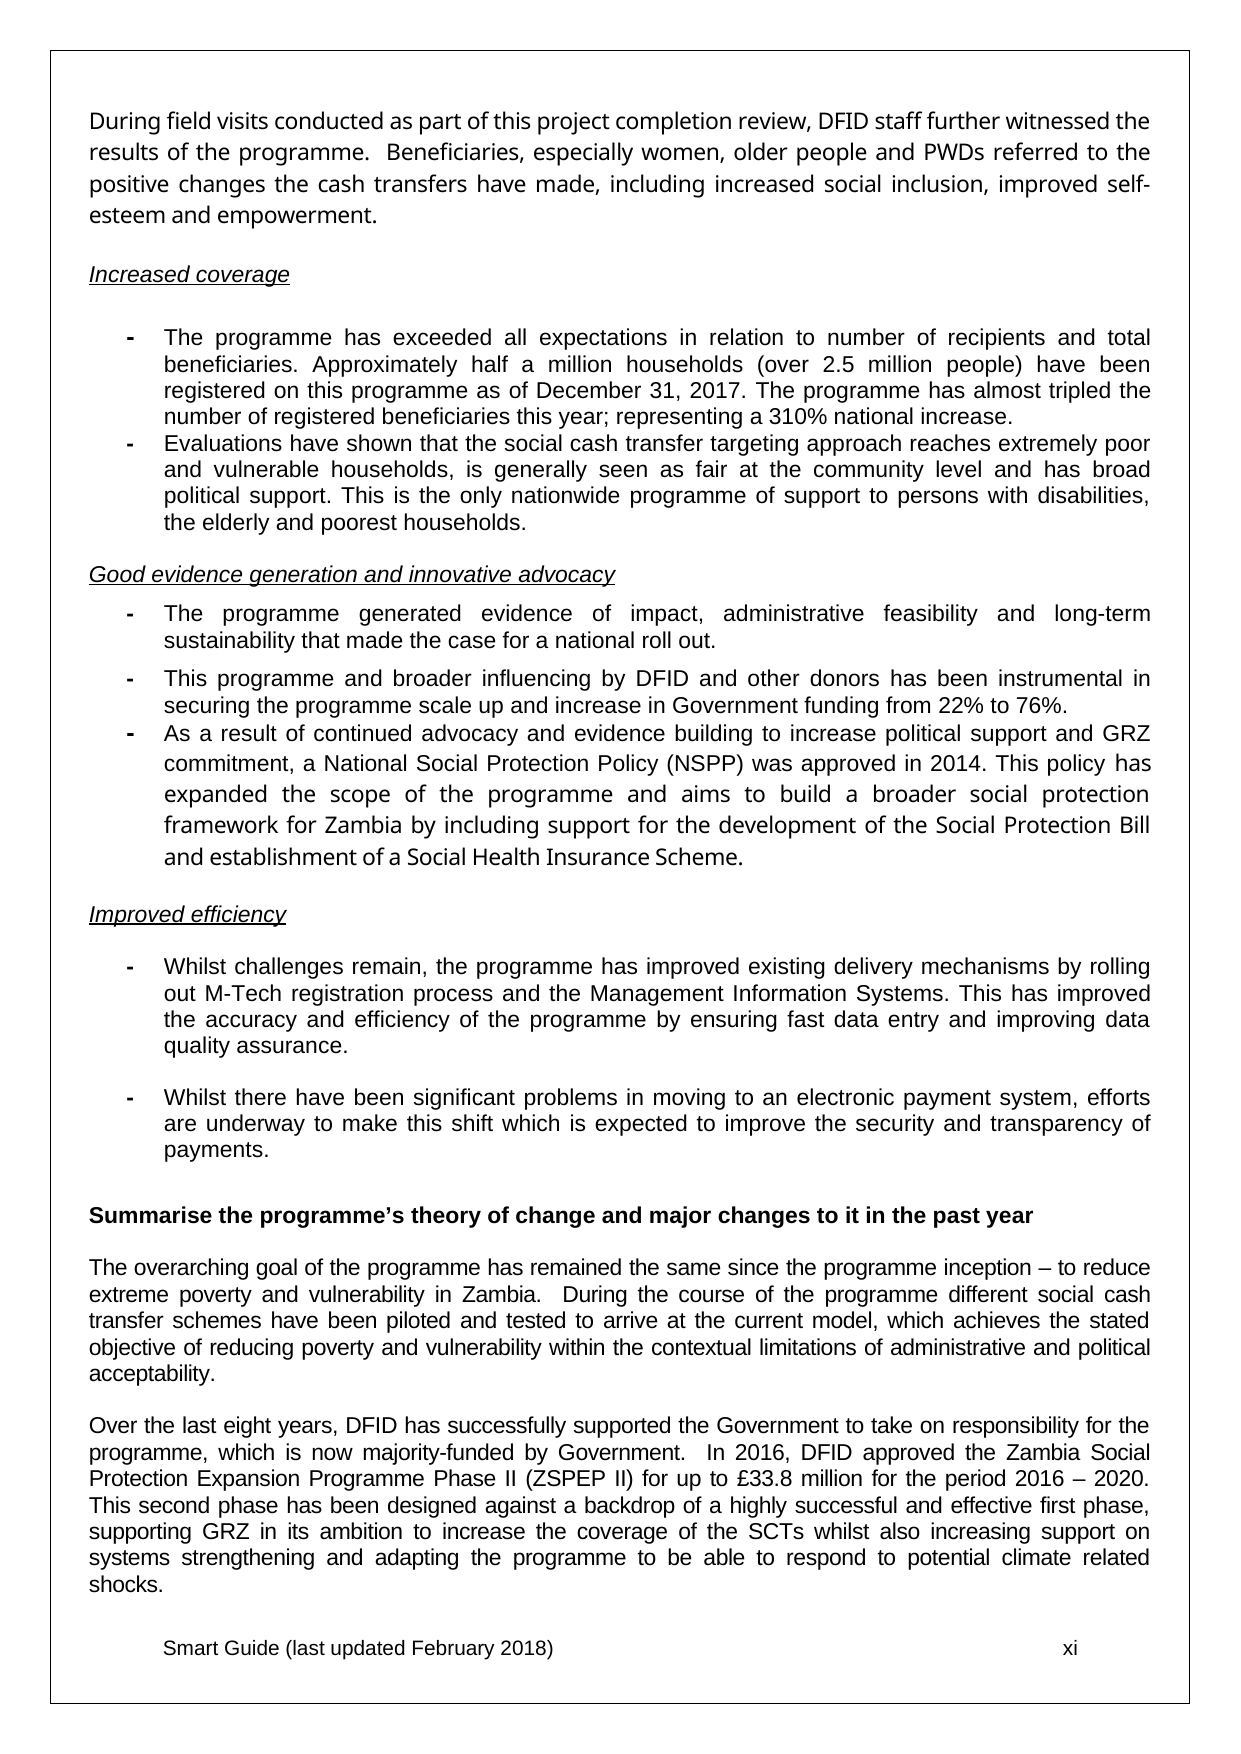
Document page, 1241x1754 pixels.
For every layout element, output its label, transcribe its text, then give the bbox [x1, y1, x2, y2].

list As a result of continued advocacy and evidence building to increase political support and GRZ commitment, a National Social Protection Policy (NSPP) was approved in 2014. This policy has expanded the scope of the programme and aims to build a broader social protection framework for Zambia by including support for the development of the Social Protection Bill and establishment of a Social Health Insurance Scheme. [126, 718, 1152, 872]
list Evaluations have shown that the social cash transfer targeting approach reaches extremely poor and vulnerable households, is generally seen as fair at the community level and has broad political support. This is the only nationwide programme of support to persons with disabilities, the elderly and poorest households. [126, 429, 1152, 535]
list The programme has exceeded all expectations in relation to number of recipients and total beneficiaries. Approximately half a million households (over 2.5 million people) have been registered on this programme as of December 31, 2017. The programme has almost tripled the number of registered beneficiaries this year; representing a 310% national increase. [126, 322, 1152, 429]
text Summarise the programme’s theory of change and major changes to it in the past year [89, 1202, 1152, 1228]
list Whilst challenges remain, the programme has improved existing delivery mechanisms by rolling out M-Tech registration process and the Management Information Systems. This has improved the accuracy and efficiency of the programme by ensuring fast data entry and improving data quality assurance. [126, 953, 1152, 1059]
text Good evidence generation and innovative advocacy [89, 561, 1152, 588]
list Whilst there have been significant problems in moving to an electronic payment system, efforts are underway to make this shift which is expected to improve the security and transparency of payments. [126, 1084, 1152, 1163]
list This programme and broader influencing by DFID and other donors has been instrumental in securing the programme scale up and increase in Government funding from 22% to 76%. [126, 665, 1152, 718]
text Improved efficiency [89, 901, 1152, 927]
text The overarching goal of the programme has remained the same since the programme inception – to reduce extreme poverty and vulnerability in Zambia. During the course of the programme different social cash transfer schemes have been piloted and tested to arrive at the current model, which achieves the stated objective of reducing poverty and vulnerability within the contextual limitations of administrative and political acceptability. [89, 1254, 1152, 1386]
text During field visits conducted as part of this project completion review, DFID staff further witnessed the results of the programme. Beneficiaries, especially women, older people and PWDs referred to the positive changes the cash transfers have made, including increased social inclusion, improved self-esteem and empowerment. [89, 105, 1152, 230]
list The programme generated evidence of impact, administrative feasibility and long-term sustainability that made the case for a national roll out. [126, 600, 1152, 653]
text Increased coverage [89, 261, 1152, 288]
text Over the last eight years, DFID has successfully supported the Government to take on responsibility for the programme, which is now majority-funded by Government. In 2016, DFID approved the Zambia Social Protection Expansion Programme Phase II (ZSPEP II) for up to £33.8 million for the period 2016 – 2020. This second phase has been designed against a backdrop of a highly successful and effective first phase, supporting GRZ in its ambition to increase the coverage of the SCTs whilst also increasing support on systems strengthening and adapting the programme to be able to respond to potential climate related shocks. [89, 1412, 1152, 1597]
